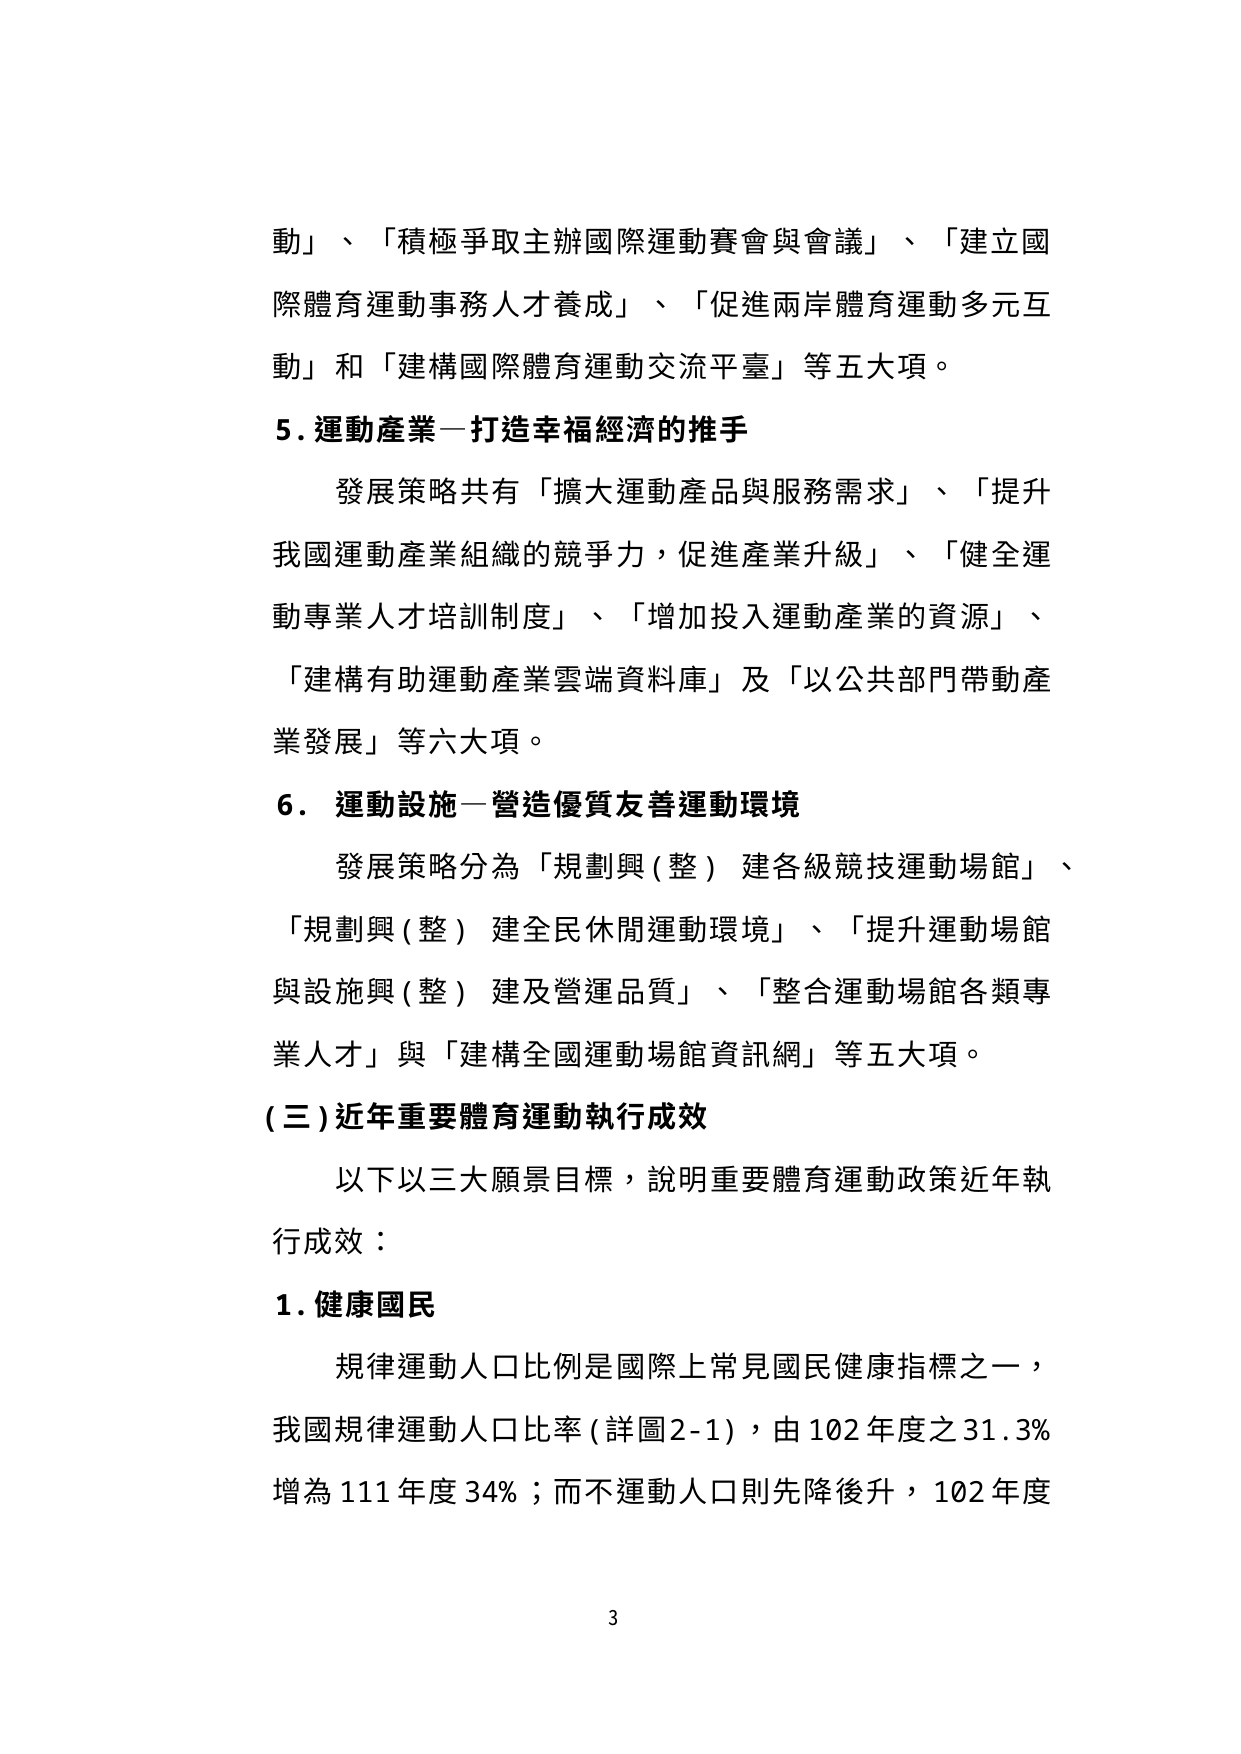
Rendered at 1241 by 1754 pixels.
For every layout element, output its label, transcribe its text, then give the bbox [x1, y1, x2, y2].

text 1.健康國民 [266, 1261, 1063, 1323]
text 6. 運動設施―營造優質友善運動環境 [266, 761, 1063, 823]
text 發展策略共有「擴大運動產品與服務需求」、「提升我國運動產業組織的競爭力，促進產業升級」、「健全運動專業人才培訓制度」、「增加投入運動產業的資源」、「建構有助運動產業雲端資料庫」及「以公共部門帶動產業發展」等六大項。 [266, 448, 1063, 761]
text 規律運動人口比例是國際上常見國民健康指標之一，我國規律運動人口比率(詳圖2-1)，由102年度之31.3%增為111年度34%；而不運動人口則先降後升，102年度17.9%，降為106年度14.7%，嗣後又呈增長趨勢，111年度為18.2%，惟規律運動人口比率仍高於不運動人口。 [266, 1323, 1063, 1511]
text 5.運動產業―打造幸福經濟的推手 [266, 386, 1063, 448]
text 發展策略分為「規劃興(整) 建各級競技運動場館」、「規劃興(整) 建全民休閒運動環境」、「提升運動場館與設施興(整) 建及營運品質」、「整合運動場館各類專業人才」與「建構全國運動場館資訊網」等五大項。 [266, 823, 1063, 1073]
text 動」、「積極爭取主辦國際運動賽會與會議」、「建立國際體育運動事務人才養成」、「促進兩岸體育運動多元互動」和「建構國際體育運動交流平臺」等五大項。 [266, 198, 1063, 386]
text 以下以三大願景目標，說明重要體育運動政策近年執行成效： [266, 1136, 1063, 1261]
text (三)近年重要體育運動執行成效 [236, 1073, 1063, 1136]
